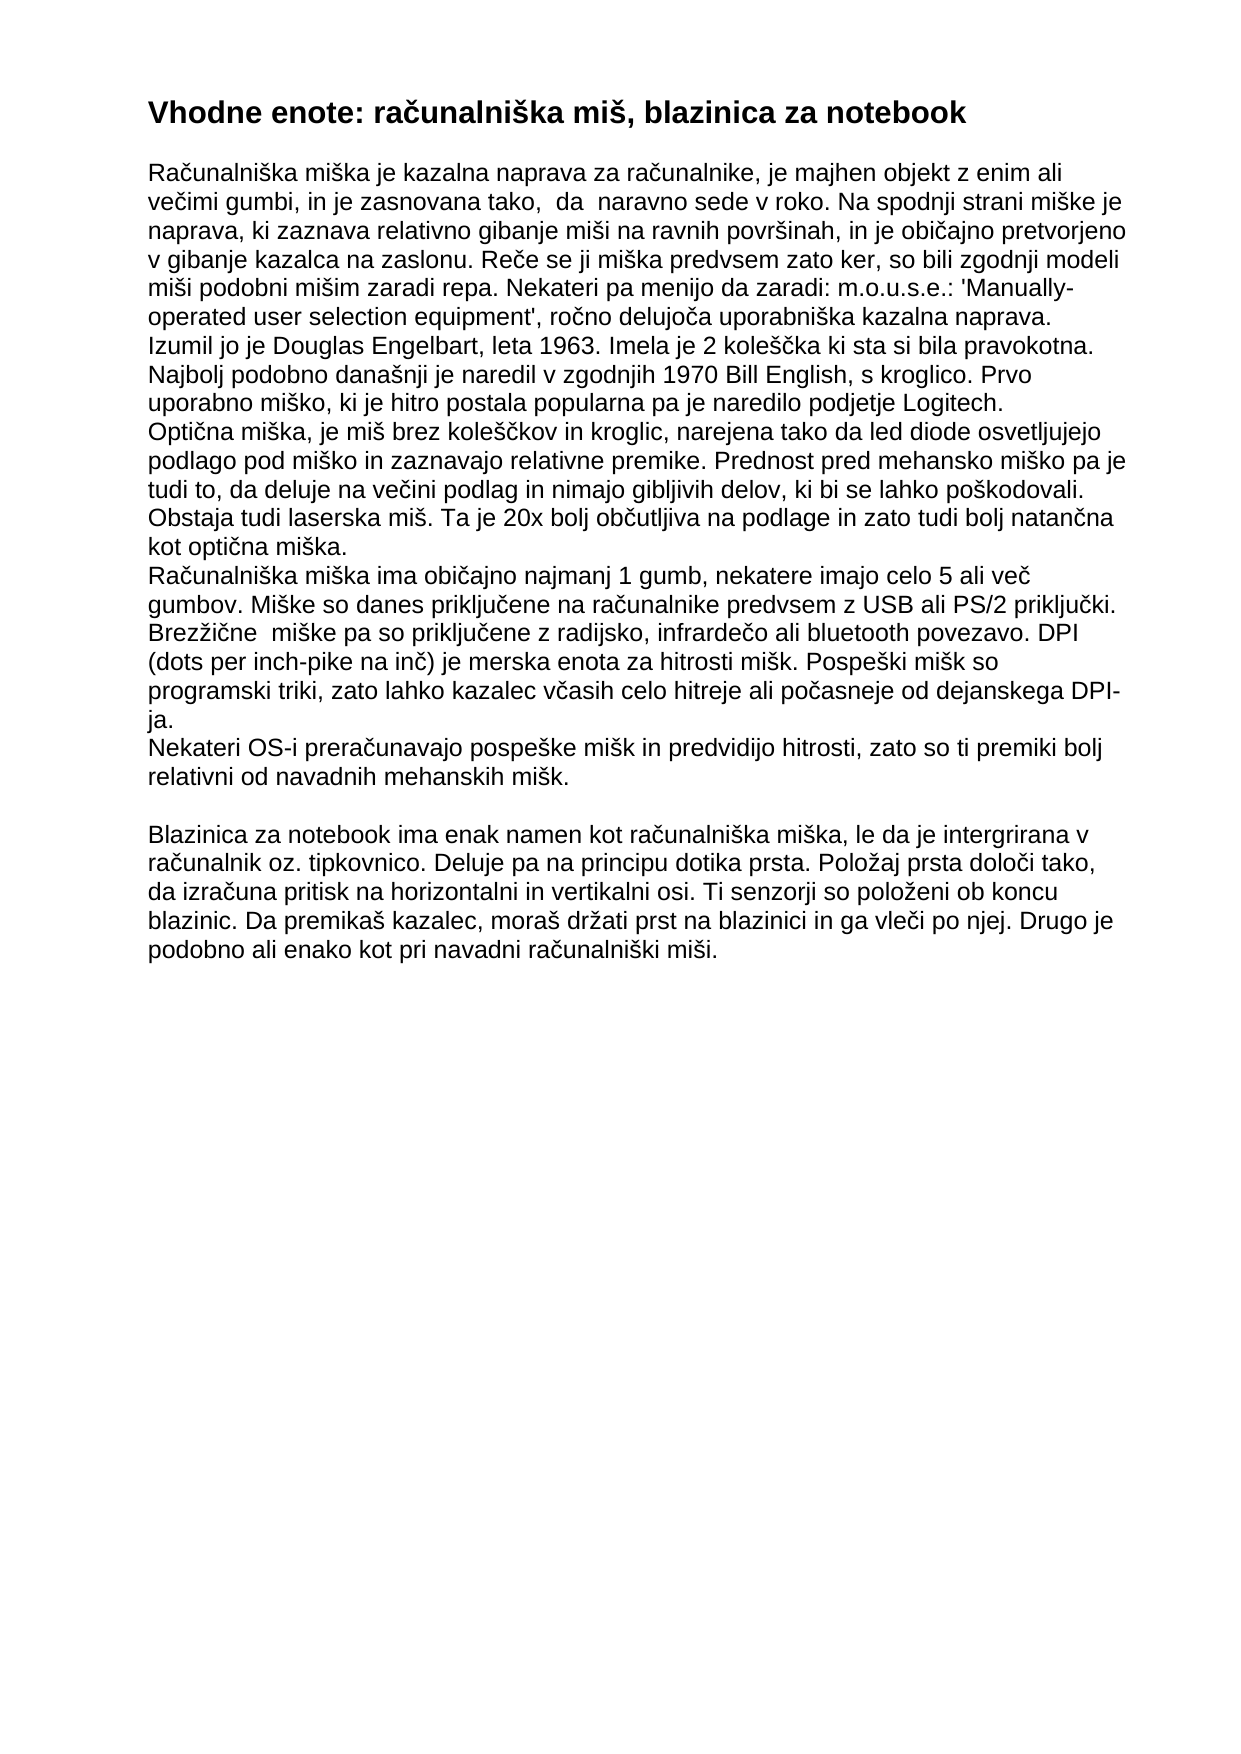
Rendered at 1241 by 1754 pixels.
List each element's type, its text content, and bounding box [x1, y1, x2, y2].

text Vhodne enote: računalniška miš, blazinica za notebook [148, 94, 1128, 129]
text Optična miška, je miš brez koleščkov in kroglic, narejena tako da led diode osvetljujejo podlago pod miško in zaznavajo relativne premike. Prednost pred mehansko miško pa je tudi to, da deluje na večini podlag in nimajo gibljivih delov, ki bi se lahko poškodovali. [148, 417, 1128, 503]
text Izumil jo je Douglas Engelbart, leta 1963. Imela je 2 koleščka ki sta si bila pravokotna. Najbolj podobno današnji je naredil v zgodnjih 1970 Bill English, s kroglico. Prvo uporabno miško, ki je hitro postala popularna pa je naredilo podjetje Logitech. [148, 331, 1128, 417]
text Blazinica za notebook ima enak namen kot računalniška miška, le da je intergrirana v računalnik oz. tipkovnico. Deluje pa na principu dotika prsta. Položaj prsta določi tako, da izračuna pritisk na horizontalni in vertikalni osi. Ti senzorji so položeni ob koncu blazinic. Da premikaš kazalec, moraš držati prst na blazinici in ga vleči po njej. Drugo je podobno ali enako kot pri navadni računalniški miši. [148, 819, 1128, 963]
text Obstaja tudi laserska miš. Ta je 20x bolj občutljiva na podlage in zato tudi bolj natančna kot optična miška. [148, 503, 1128, 561]
text Nekateri OS-i preračunavajo pospeške mišk in predvidijo hitrosti, zato so ti premiki bolj relativni od navadnih mehanskih mišk. [148, 733, 1128, 791]
text Računalniška miška ima običajno najmanj 1 gumb, nekatere imajo celo 5 ali več gumbov. Miške so danes priključene na računalnike predvsem z USB ali PS/2 priključki. Brezžične miške pa so priključene z radijsko, infrardečo ali bluetooth povezavo. DPI (dots per inch-pike na inč) je merska enota za hitrosti mišk. Pospeški mišk so programski triki, zato lahko kazalec včasih celo hitreje ali počasneje od dejanskega DPI-ja. [148, 561, 1128, 733]
text Računalniška miška je kazalna naprava za računalnike, je majhen objekt z enim ali večimi gumbi, in je zasnovana tako, da naravno sede v roko. Na spodnji strani miške je naprava, ki zaznava relativno gibanje miši na ravnih površinah, in je običajno pretvorjeno v gibanje kazalca na zaslonu. Reče se ji miška predvsem zato ker, so bili zgodnji modeli miši podobni mišim zaradi repa. Nekateri pa menijo da zaradi: m.o.u.s.e.: 'Manually-operated user selection equipment', ročno delujoča uporabniška kazalna naprava. [148, 158, 1128, 331]
